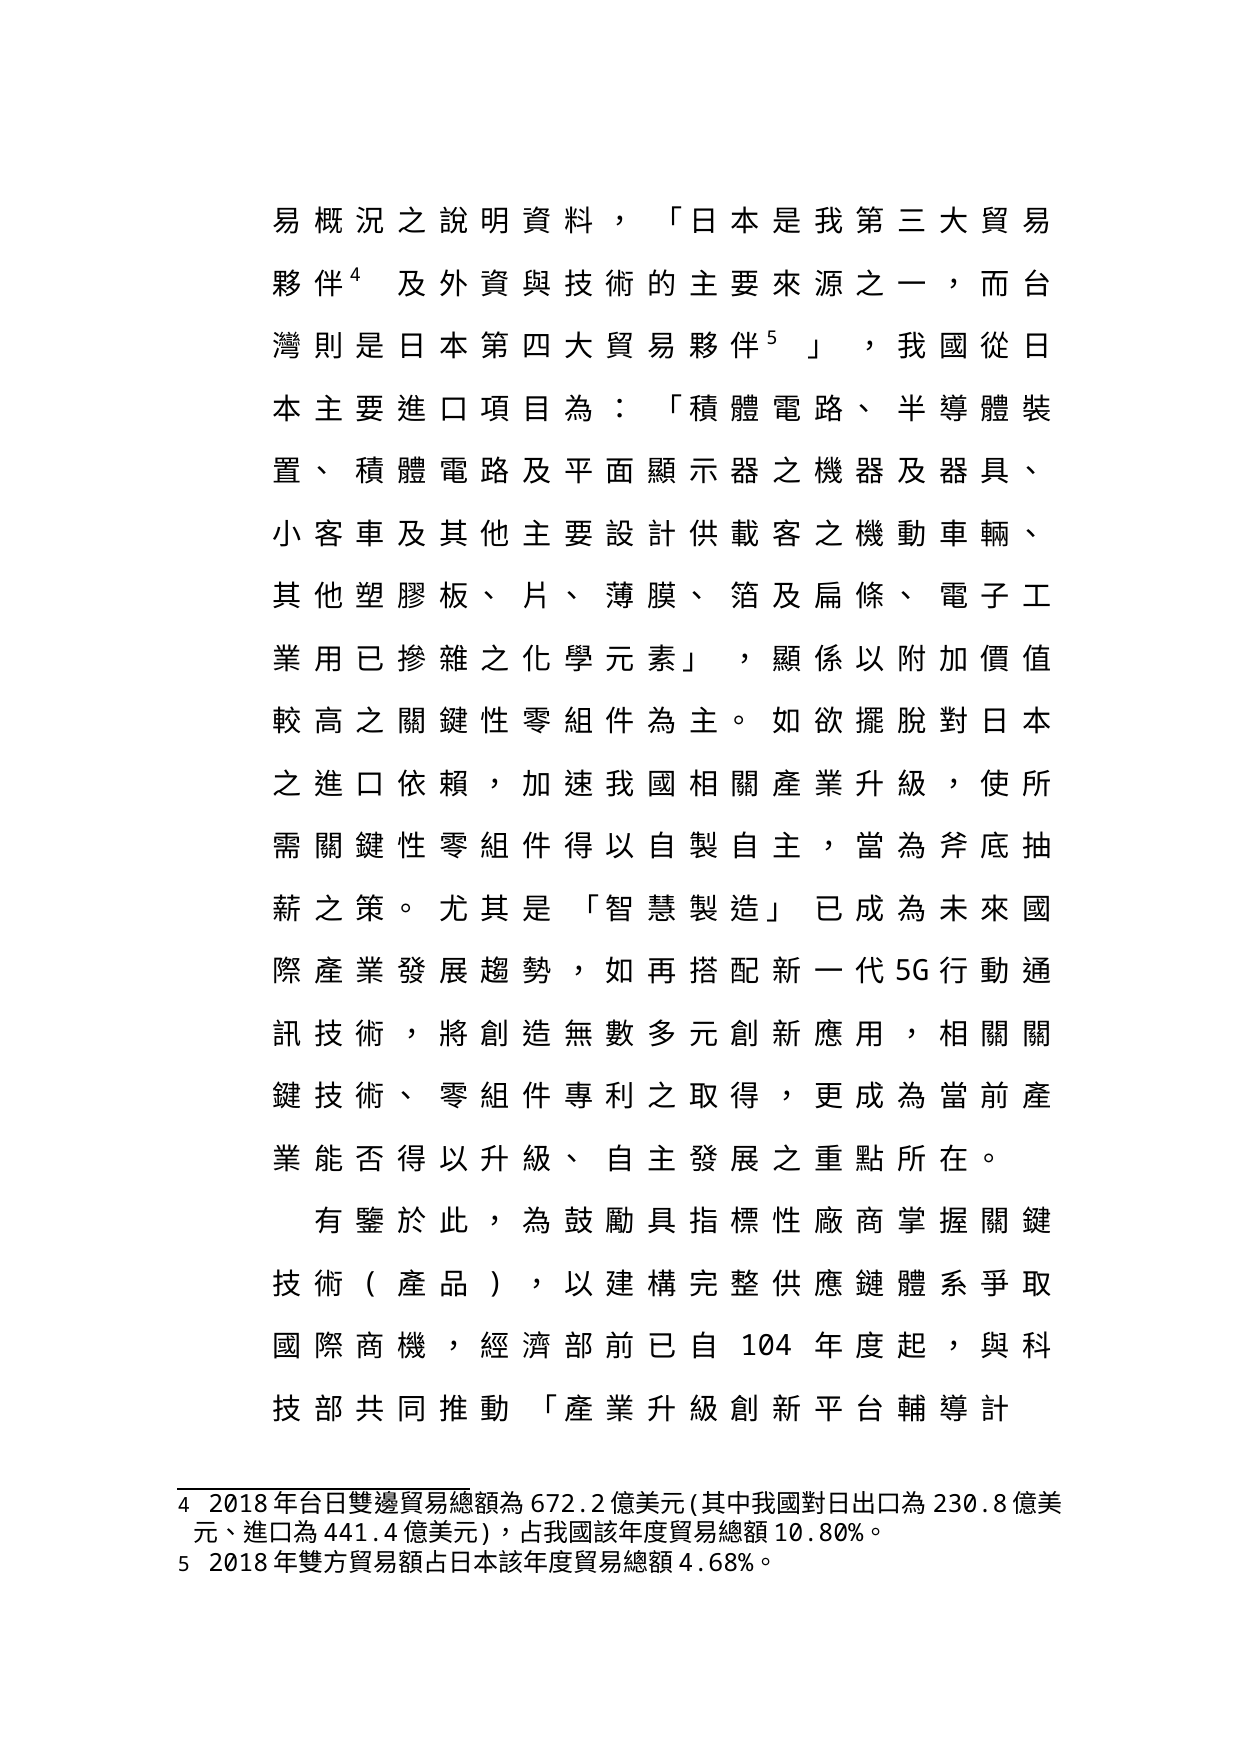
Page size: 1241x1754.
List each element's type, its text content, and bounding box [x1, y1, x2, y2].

text 有鑒於此，為鼓勵具指標性廠商掌握關鍵技術(產品)，以建構完整供應鏈體系爭取國際商機，經濟部前已自104年度起，與科技部共同推動「產業升級創新平台輔導計畫」；行政院並於105年5月提出涵蓋多項產業之大型綜合性「5+2產業創新計畫」，期能加速台灣產業升級及結構轉型，均顯示政府對國內產業升級問題之重視。惟產業結構之轉型及升級需配合研發、投資及輔導，非短期可及，該等計畫仍有待持續實施並觀察具體成效之良窳，及時參酌業界反映意見適切調整作法；且各先進國家如美國、日本、與我競爭國家如南韓等，於我國前揭計畫執行之同時，其科技研發、創新腳步亦並未停歇，因此我國必須迎頭趕上，掌握未來結合「智慧製造」之先驅技術，使相關關鍵性零組件得以逐步自製自主並外銷他國，方能有效減少對日本長期之高額入超。 [242, 1177, 1058, 1427]
text 2018年雙方貿易額占日本該年度貿易總額4.68%。 [177, 1548, 1063, 1577]
text 2018年台日雙邊貿易總額為672.2億美元(其中我國對日出口為230.8億美元、進口為441.4億美元)，占我國該年度貿易總額10.80%。 [177, 1489, 1063, 1548]
text 據台灣日本關係協會官網就台日經濟貿易概況之說明資料，「日本是我第三大貿易夥伴及外資與技術的主要來源之一，而台灣則是日本第四大貿易夥伴」，我國從日本主要進口項目為：「積體電路、半導體裝置、積體電路及平面顯示器之機器及器具、小客車及其他主要設計供載客之機動車輛、其他塑膠板、片、薄膜、箔及扁條、電子工業用已摻雜之化學元素」，顯係以附加價值較高之關鍵性零組件為主。如欲擺脫對日本之進口依賴，加速我國相關產業升級，使所需關鍵性零組件得以自製自主，當為斧底抽薪之策。尤其是「智慧製造」已成為未來國際產業發展趨勢，如再搭配新一代5G行動通訊技術，將創造無數多元創新應用，相關關鍵技術、零組件專利之取得，更成為當前產業能否得以升級、自主發展之重點所在。 [242, 177, 1058, 1177]
